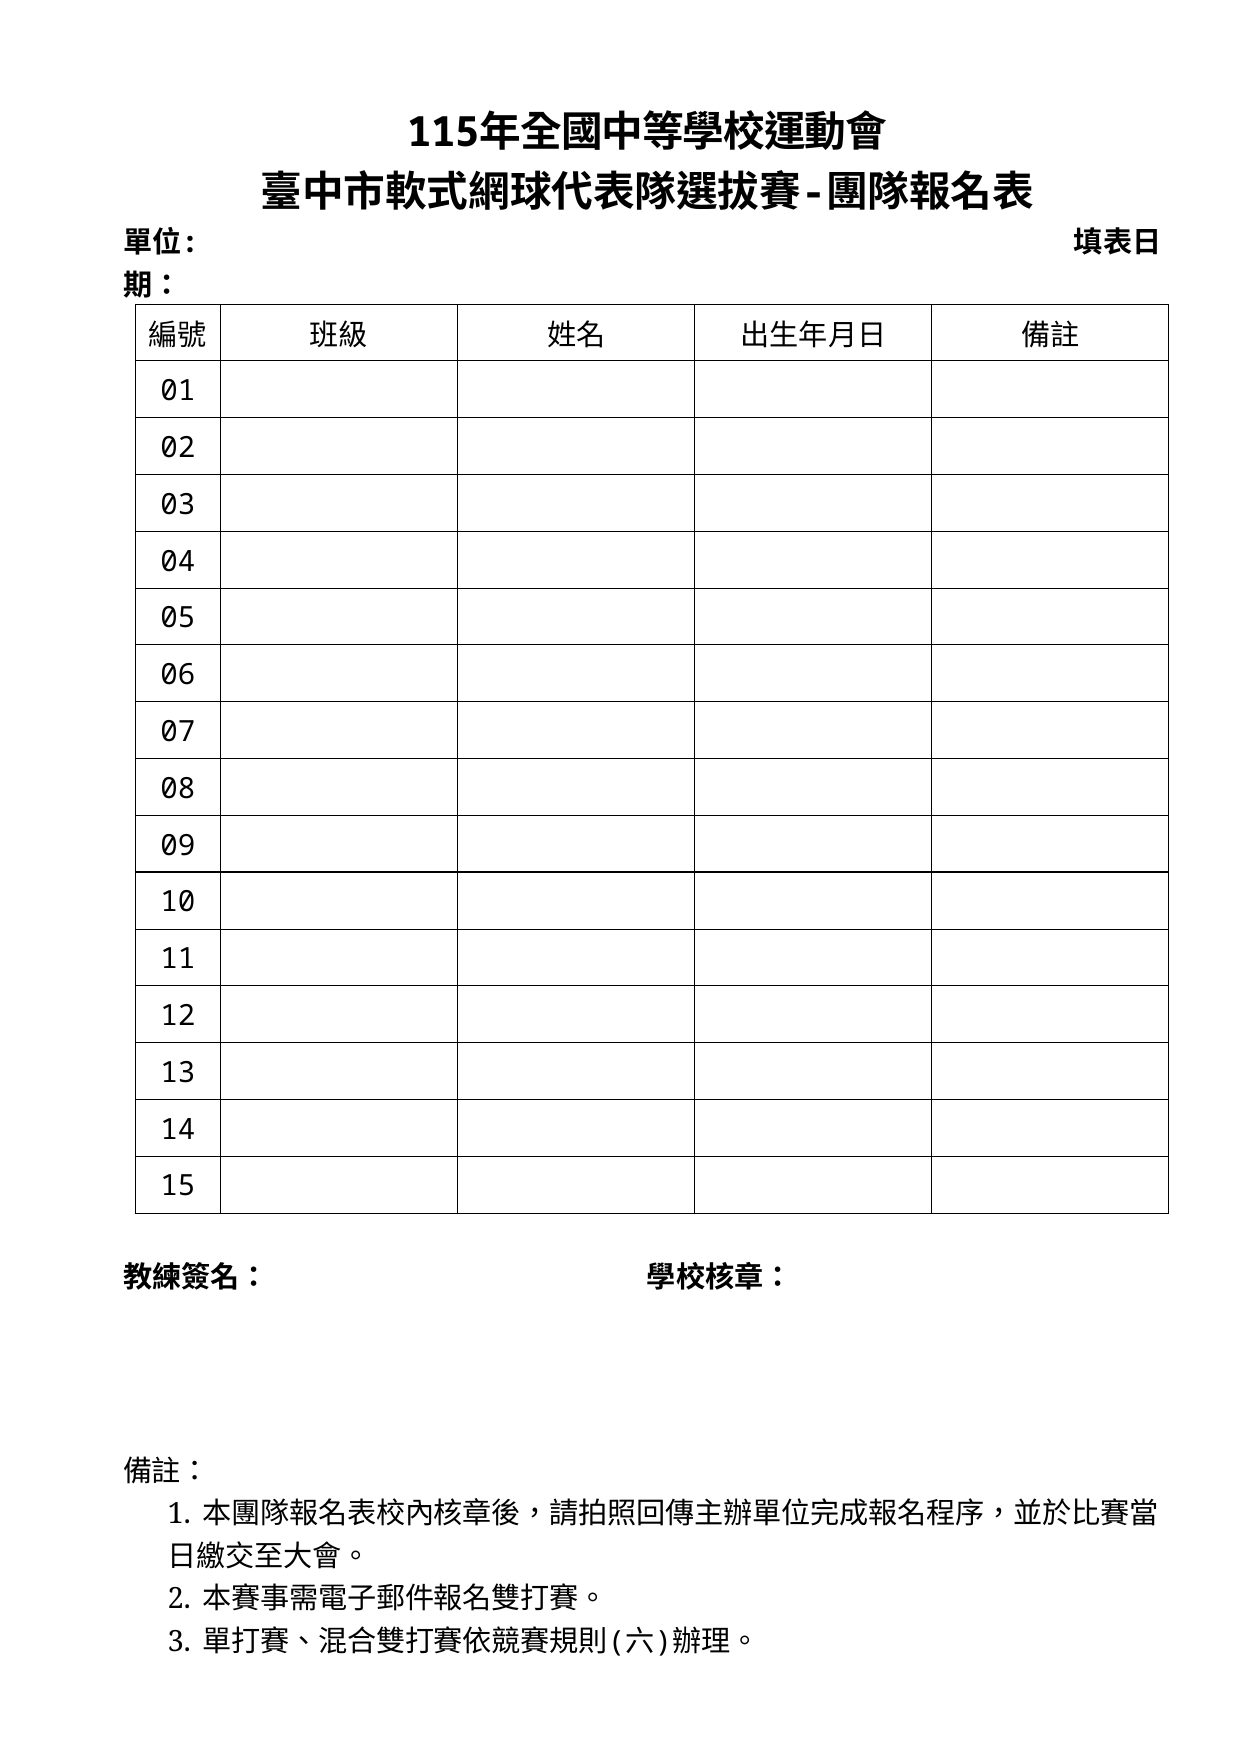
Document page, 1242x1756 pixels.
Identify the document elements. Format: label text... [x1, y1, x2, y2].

table_cell [932, 645, 1168, 701]
table_cell 08 [136, 759, 220, 815]
table_cell [695, 816, 931, 871]
table_cell [932, 418, 1168, 474]
table_cell [695, 986, 931, 1042]
table_cell [221, 986, 457, 1042]
table_cell 07 [136, 702, 220, 758]
text 教練簽名： 學校核章： [123, 1253, 1181, 1296]
table_cell [695, 702, 931, 758]
table_cell [458, 645, 694, 701]
table_cell [695, 1157, 931, 1212]
table_cell [932, 930, 1168, 985]
table_cell 10 [136, 873, 220, 928]
table_cell [458, 418, 694, 474]
list 單打賽、混合雙打賽依競賽規則(六)辦理。 [167, 1617, 1166, 1659]
table_cell 15 [136, 1157, 220, 1212]
table_cell [695, 475, 931, 531]
table_cell [932, 1043, 1168, 1099]
table_cell [695, 532, 931, 588]
table_cell 13 [136, 1043, 220, 1099]
table_cell [458, 759, 694, 815]
table_cell [932, 532, 1168, 588]
table_cell [695, 361, 931, 417]
table_cell [932, 1157, 1168, 1212]
table_cell [695, 418, 931, 474]
table_cell [221, 702, 457, 758]
table_header 出生年月日 [695, 305, 931, 360]
table_cell [458, 361, 694, 417]
table_cell [932, 759, 1168, 815]
table_cell [221, 1100, 457, 1156]
table_cell [695, 930, 931, 985]
table_cell [221, 418, 457, 474]
table_cell 03 [136, 475, 220, 531]
table_cell [932, 986, 1168, 1042]
table_cell [221, 1157, 457, 1212]
table_header 姓名 [458, 305, 694, 360]
table_cell [221, 532, 457, 588]
table_cell [695, 873, 931, 928]
table_cell [458, 873, 694, 928]
text 備註： [123, 1447, 1181, 1489]
list 本賽事需電子郵件報名雙打賽。 [167, 1575, 1166, 1617]
table_cell [458, 532, 694, 588]
table_cell [221, 930, 457, 985]
table_cell [458, 702, 694, 758]
table_cell [932, 816, 1168, 871]
table_cell [458, 930, 694, 985]
table_cell [221, 816, 457, 871]
table_cell [458, 589, 694, 644]
table_cell 14 [136, 1100, 220, 1156]
table_cell [695, 645, 931, 701]
table_cell [458, 1100, 694, 1156]
table_cell [458, 475, 694, 531]
table_header 備註 [932, 305, 1168, 360]
table_cell [221, 1043, 457, 1099]
list 本團隊報名表校內核章後，請拍照回傳主辦單位完成報名程序，並於比賽當日繳交至大會。 [167, 1490, 1165, 1575]
table_cell [221, 361, 457, 417]
table_cell [458, 986, 694, 1042]
table_cell [458, 1043, 694, 1099]
table_cell 01 [136, 361, 220, 417]
table_cell [221, 759, 457, 815]
table_cell [932, 873, 1168, 928]
table_cell 11 [136, 930, 220, 985]
table_cell [221, 873, 457, 928]
text 臺中市軟式網球代表隊選拔賽-團隊報名表 [123, 158, 1171, 219]
table_cell [458, 816, 694, 871]
text 115年全國中等學校運動會 [123, 98, 1171, 158]
table_cell 02 [136, 418, 220, 474]
table_cell 12 [136, 986, 220, 1042]
table_cell 06 [136, 645, 220, 701]
table_cell [695, 1043, 931, 1099]
text 單位: 填表日期： [123, 219, 1171, 304]
table_cell [695, 1100, 931, 1156]
table_cell 09 [136, 816, 220, 871]
table_cell [932, 1100, 1168, 1156]
table_cell [458, 1157, 694, 1212]
table_cell [932, 361, 1168, 417]
table_cell 04 [136, 532, 220, 588]
table_cell 05 [136, 589, 220, 644]
table_cell [221, 645, 457, 701]
table_cell [221, 475, 457, 531]
table_header 班級 [221, 305, 457, 360]
table_cell [695, 589, 931, 644]
table_cell [932, 702, 1168, 758]
table_cell [932, 589, 1168, 644]
table_cell [932, 475, 1168, 531]
table_cell [221, 589, 457, 644]
table_cell [695, 759, 931, 815]
table_header 編號 [136, 305, 220, 360]
